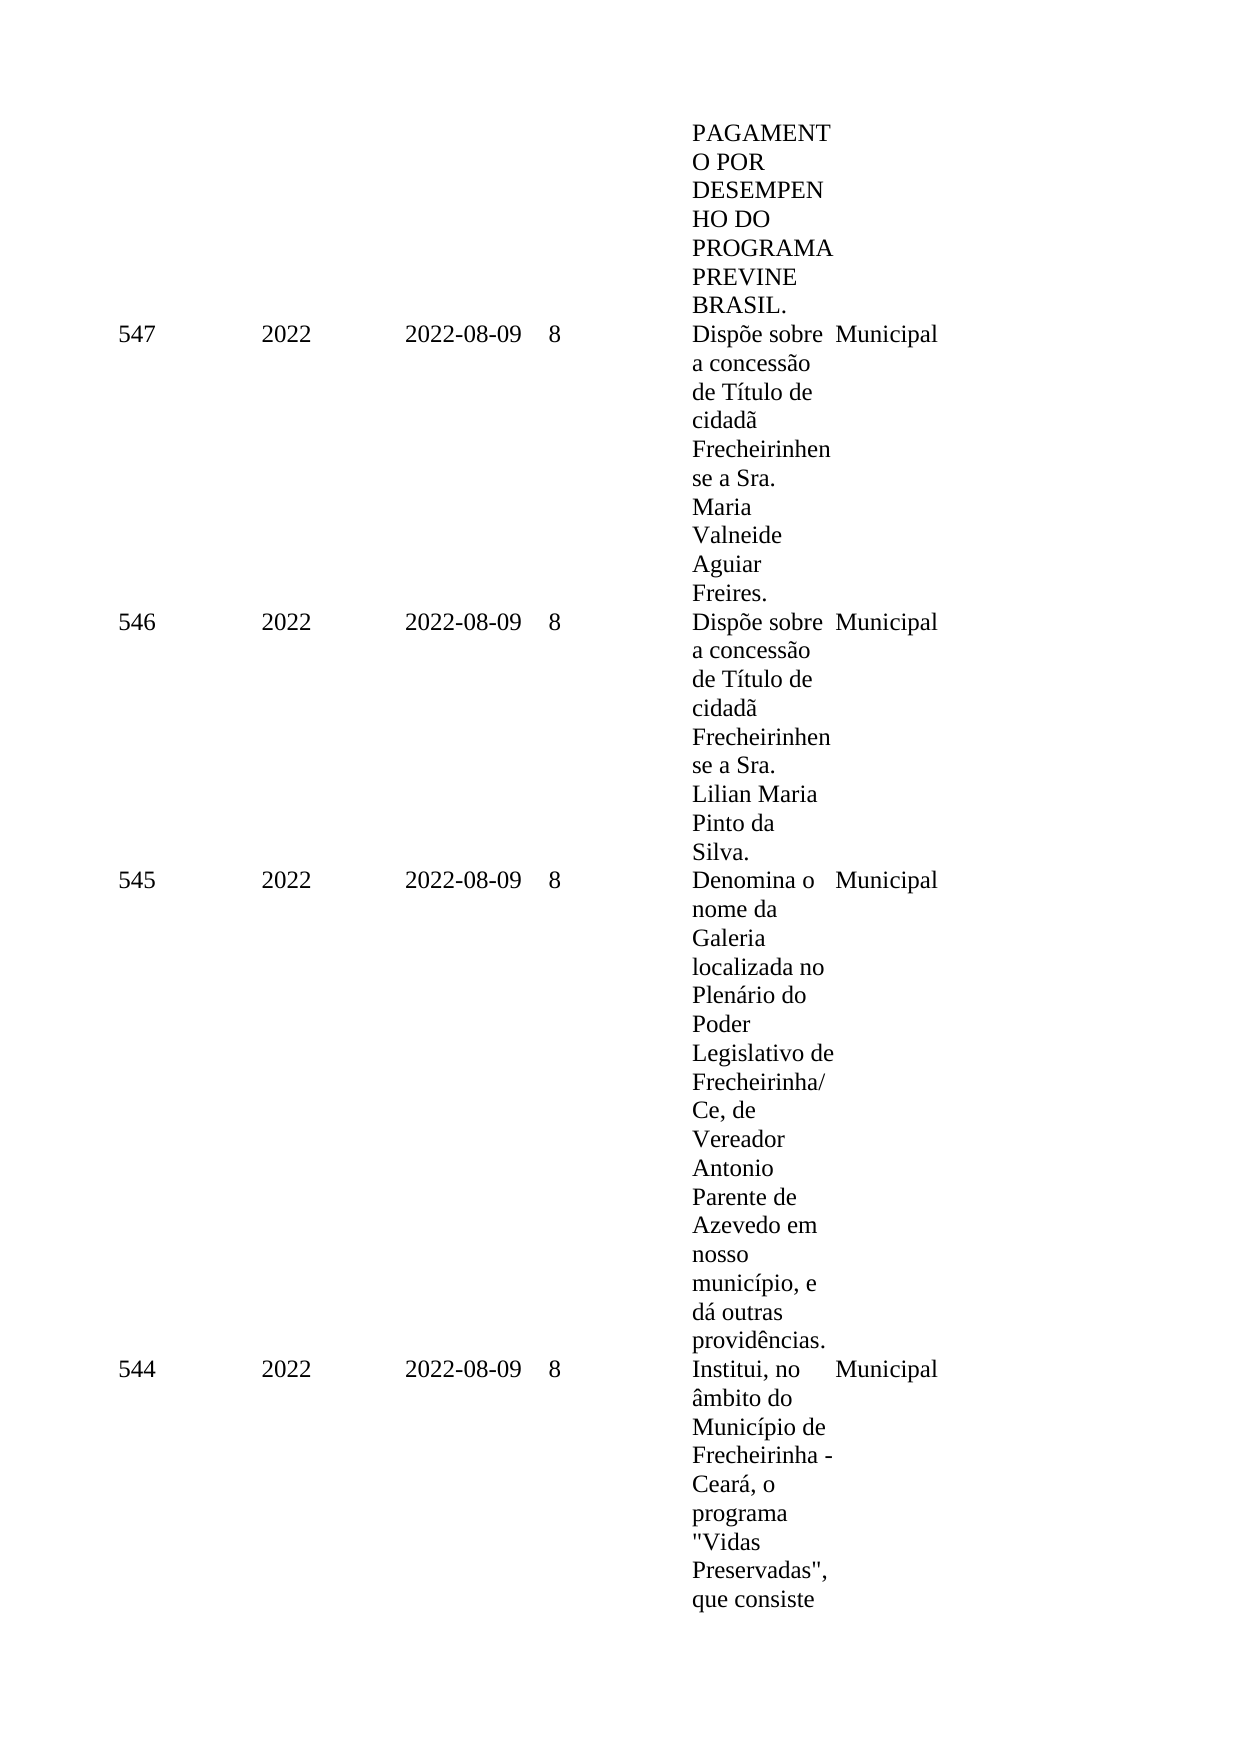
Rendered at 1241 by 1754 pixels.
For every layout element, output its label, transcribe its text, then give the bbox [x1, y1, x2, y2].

table_cell 544 [118, 1354, 261, 1613]
table_cell [118, 118, 261, 319]
table_cell - PAGAMENTO POR DESEMPENHO DO PROGRAMA PREVINE BRASIL. [692, 118, 835, 319]
table_cell 2022-08-09 [405, 866, 548, 1354]
table_cell 2022-08-09 [405, 607, 548, 866]
table_cell 546 [118, 607, 261, 866]
table_cell [979, 866, 1122, 1354]
table_cell 545 [118, 866, 261, 1354]
table_cell Municipal [835, 1354, 979, 1613]
table_cell [405, 118, 548, 319]
table_cell Municipal [835, 607, 979, 866]
table_cell 2022-08-09 [405, 319, 548, 607]
table_cell Dispõe sobre a concessão de Título de cidadã Frecheirinhense a Sra. Lilian Maria Pinto da Silva. [692, 607, 835, 866]
table_cell 547 [118, 319, 261, 607]
table_cell [261, 118, 405, 319]
table_cell Municipal [835, 866, 979, 1354]
table_cell [979, 607, 1122, 866]
table_cell 2022 [261, 1354, 405, 1613]
table_cell [835, 118, 979, 319]
table_cell 8 [548, 607, 692, 866]
table_cell [548, 118, 692, 319]
table_cell 2022 [261, 866, 405, 1354]
table_cell 2022 [261, 607, 405, 866]
table_cell Denomina o nome da Galeria localizada no Plenário do Poder Legislativo de Frecheirinha/Ce, de Vereador Antonio Parente de Azevedo em nosso município, e dá outras providências. [692, 866, 835, 1354]
table_cell Dispõe sobre a concessão de Título de cidadã Frecheirinhense a Sra. Maria Valneide Aguiar Freires. [692, 319, 835, 607]
table_cell [979, 118, 1122, 319]
table_cell 2022 [261, 319, 405, 607]
table_cell 8 [548, 319, 692, 607]
table_cell [979, 319, 1122, 607]
table_cell [979, 1354, 1122, 1613]
table_cell 8 [548, 1354, 692, 1613]
table_cell 2022-08-09 [405, 1354, 548, 1613]
table_cell 8 [548, 866, 692, 1354]
table_cell Municipal [835, 319, 979, 607]
table_cell Institui, no âmbito do Município de Frecheirinha - Ceará, o programa "Vidas Preservadas", que consiste [692, 1354, 835, 1613]
